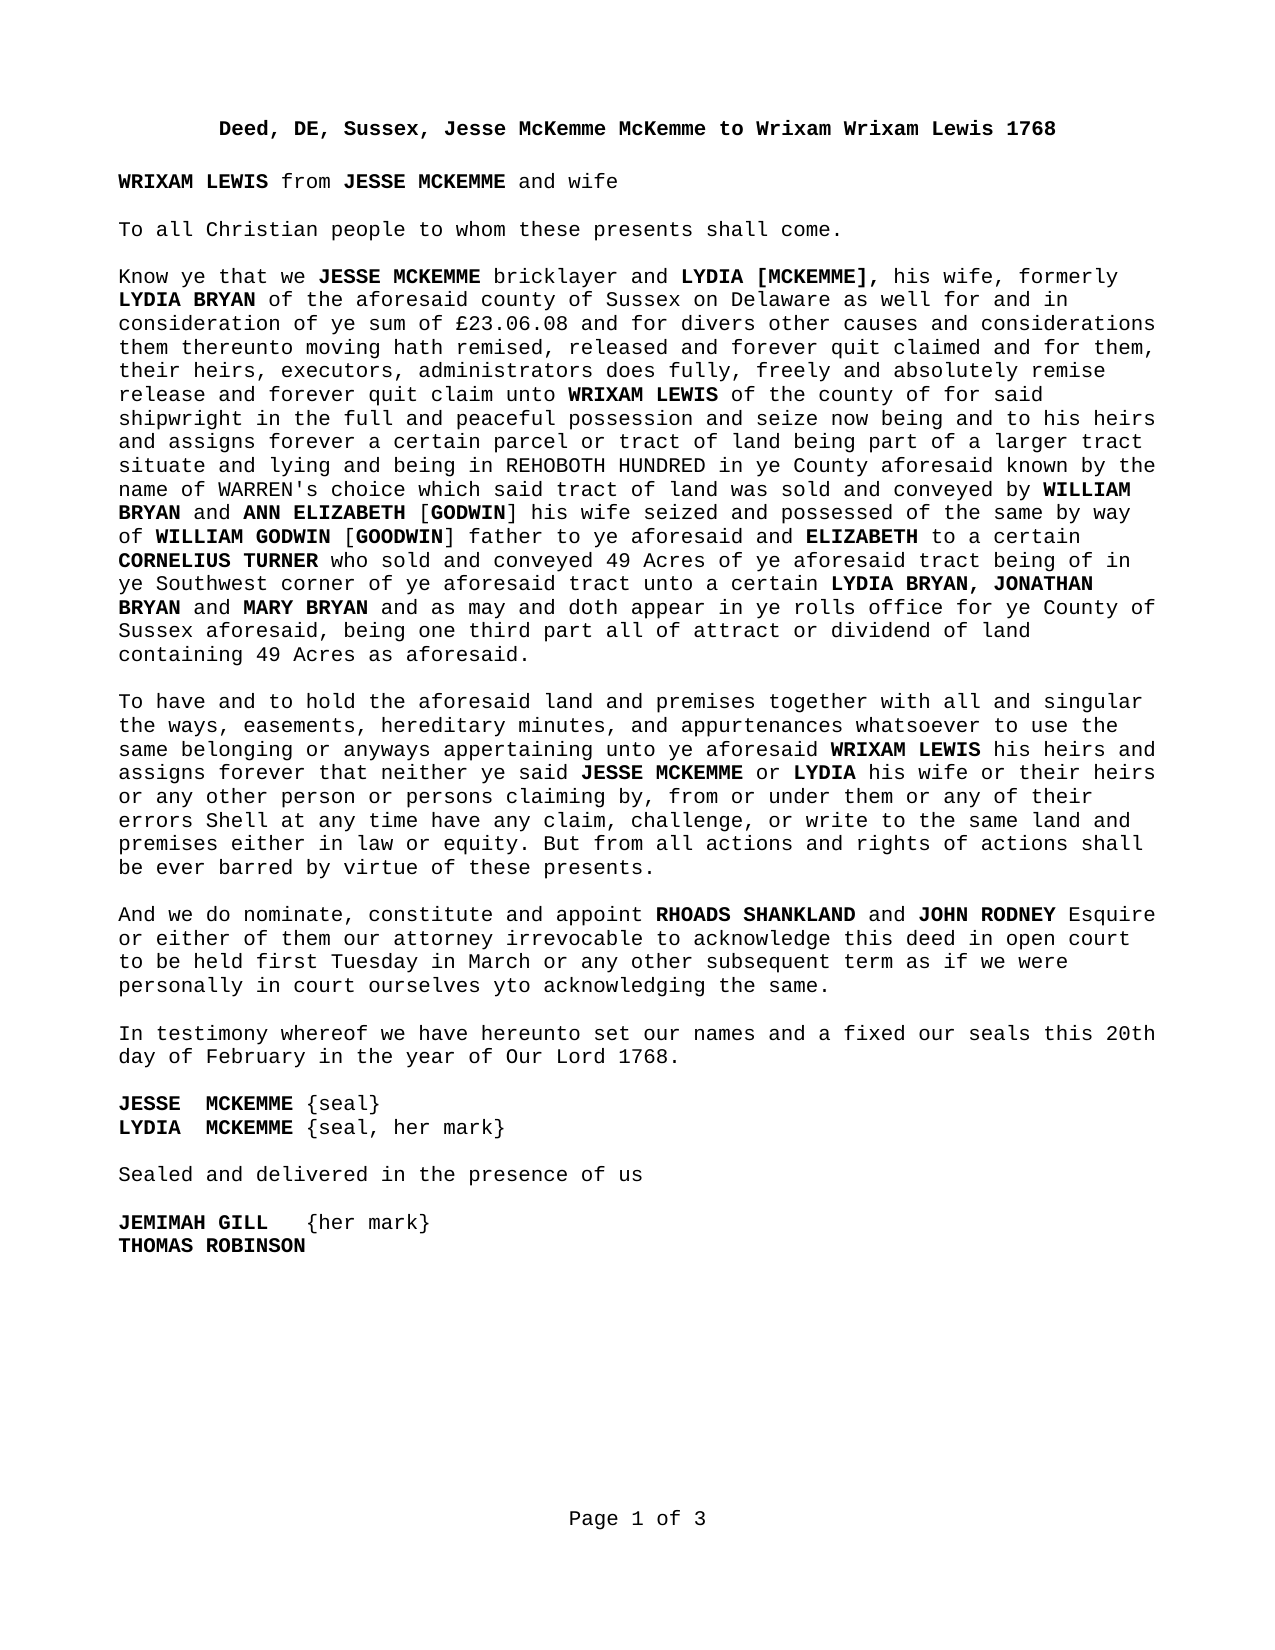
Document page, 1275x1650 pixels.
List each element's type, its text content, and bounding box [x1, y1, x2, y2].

text Lydia MCKEMME {seal, her mark} [118, 1117, 1157, 1141]
text In testimony whereof we have hereunto set our names and a fixed our seals this 20th day of February in the year of Our Lord 1768. [118, 1022, 1157, 1070]
text To all Christian people to whom these presents shall come. [118, 218, 1157, 242]
text To have and to hold the aforesaid land and premises together with all and singular the ways, easements, hereditary minutes, and appurtenances whatsoever to use the same belonging or anyways appertaining unto ye aforesaid Wrixam Lewis his heirs and assigns forever that neither ye said JESSE MCKEMME or Lydia his wife or their heirs or any other person or persons claiming by, from or under them or any of their errors Shell at any time have any claim, challenge, or write to the same land and premises either in law or equity. But from all actions and rights of actions shall be ever barred by virtue of these presents. [118, 691, 1157, 881]
text Thomas Robinson [118, 1235, 1157, 1259]
text And we do nominate, constitute and appoint rhoads shankland and John Rodney Esquire or either of them our attorney irrevocable to acknowledge this deed in open court to be held first Tuesday in March or any other subsequent term as if we were personally in court ourselves yto acknowledging the same. [118, 904, 1157, 999]
text Jemimah Gill {her mark} [118, 1212, 1157, 1235]
text Sealed and delivered in the presence of us [118, 1164, 1157, 1188]
text Wrixam Lewis from Jesse McKemme and wife [118, 171, 1157, 195]
text Know ye that we Jesse McKemme bricklayer and Lydia [McKemme], his wife, formerly Lydia Bryan of the aforesaid county of Sussex on Delaware as well for and in consideration of ye sum of £23.06.08 and for divers other causes and considerations them thereunto moving hath remised, released and forever quit claimed and for them, their heirs, executors, administrators does fully, freely and absolutely remise release and forever quit claim unto Wrixam Lewis of the county of for said shipwright in the full and peaceful possession and seize now being and to his heirs and assigns forever a certain parcel or tract of land being part of a larger tract situate and lying and being in Rehoboth hundred in ye County aforesaid known by the name of Warren's choice which said tract of land was sold and conveyed by William Bryan and Ann Elizabeth [GODWIN] his wife seized and possessed of the same by way of William godwin [GOODWIN] father to ye aforesaid and Elizabeth to a certain Cornelius Turner who sold and conveyed 49 Acres of ye aforesaid tract being of in ye Southwest corner of ye aforesaid tract unto a certain Lydia Bryan, Jonathan Bryan and Mary Bryan and as may and doth appear in ye rolls office for ye County of Sussex aforesaid, being one third part all of attract or dividend of land containing 49 Acres as aforesaid. [118, 266, 1157, 668]
text Jesse MCKEMME {seal} [118, 1093, 1157, 1117]
